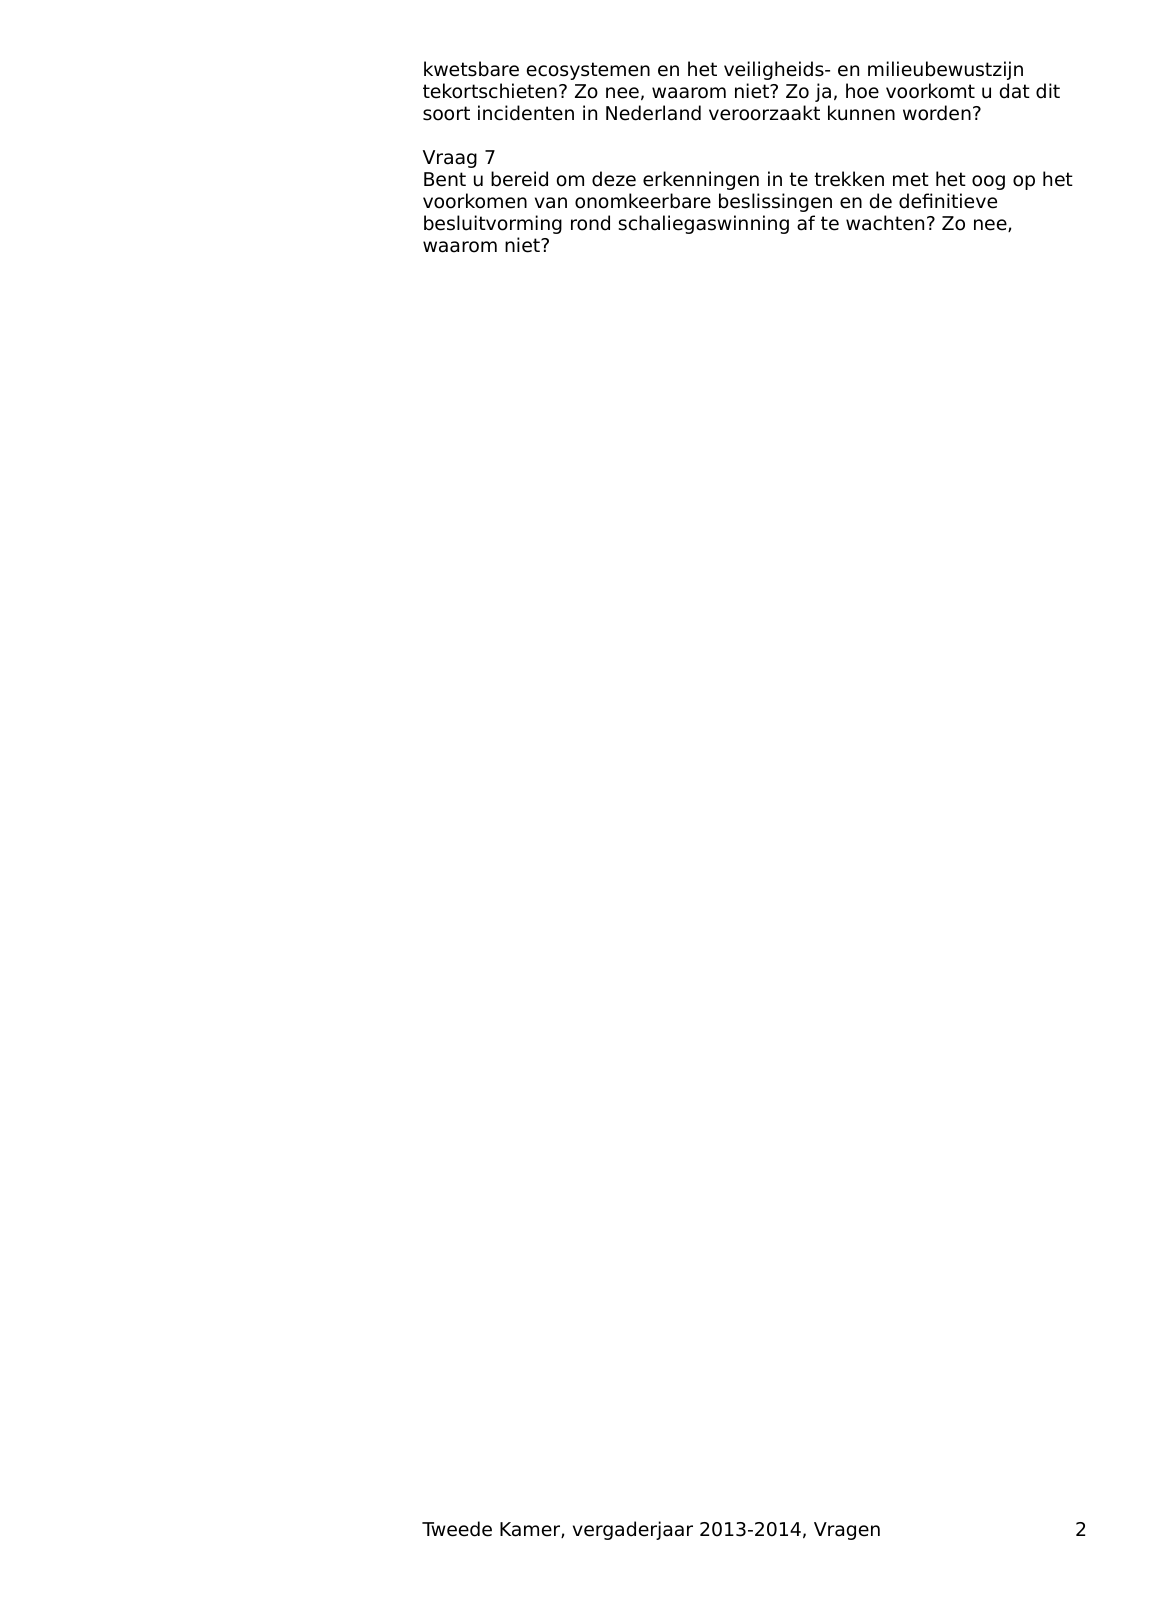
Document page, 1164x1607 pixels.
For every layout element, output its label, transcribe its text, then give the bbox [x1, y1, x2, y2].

text Bent u bereid om deze erkenningen in te trekken met het oog op het voorkomen van onomkeerbare beslissingen en de definitieve besluitvorming rond schaliegaswinning af te wachten? Zo nee, waarom niet? [422, 169, 1087, 257]
text kwetsbare ecosystemen en het veiligheids- en milieubewustzijn tekortschieten? Zo nee, waarom niet? Zo ja, hoe voorkomt u dat dit soort incidenten in Nederland veroorzaakt kunnen worden? [422, 59, 1087, 125]
text Vraag 7 [422, 147, 1087, 169]
